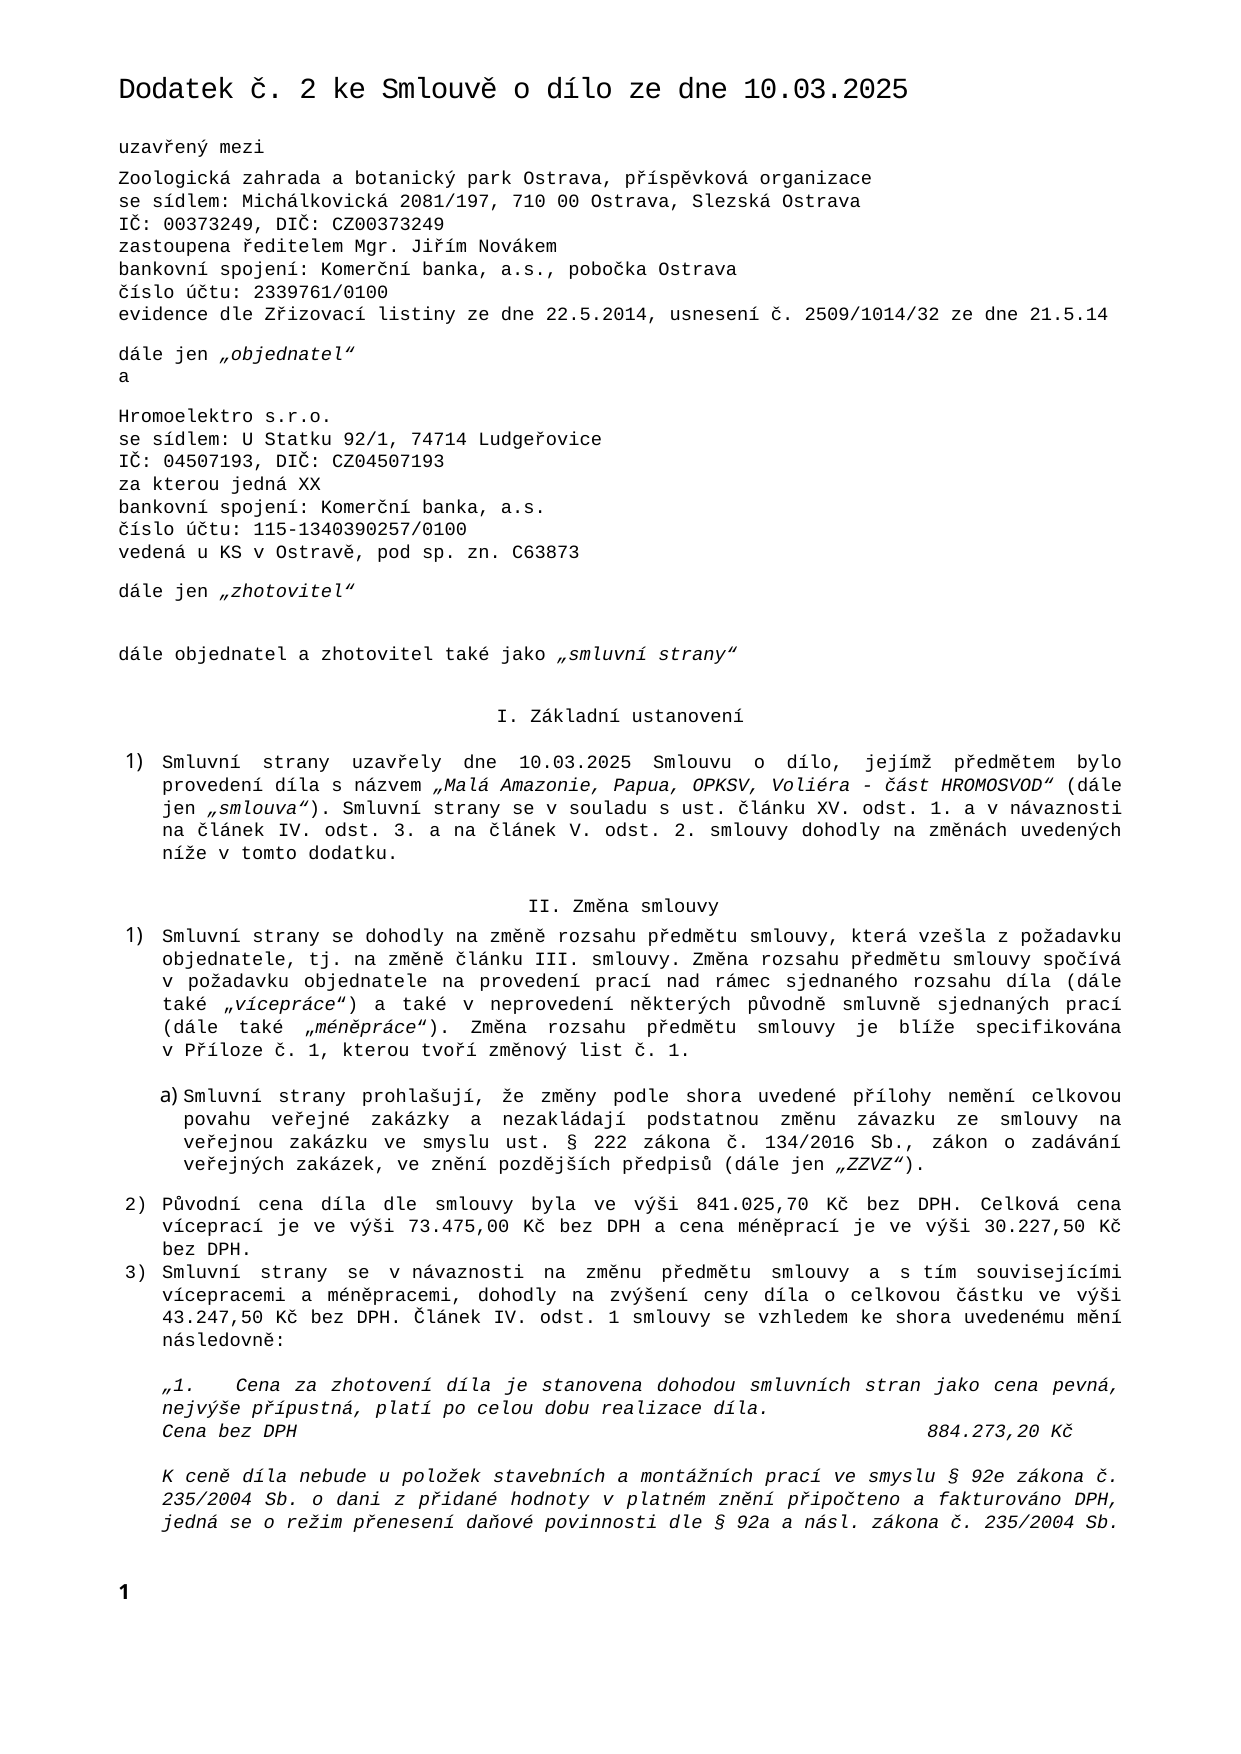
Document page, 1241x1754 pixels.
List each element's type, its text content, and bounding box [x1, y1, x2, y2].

text bankovní spojení: Komerční banka, a.s. [118, 497, 1122, 519]
text Dodatek č. 2 ke Smlouvě o dílo ze dne 10.03.2025 [118, 74, 1122, 107]
text číslo účtu: 2339761/0100 [118, 282, 1122, 304]
text bankovní spojení: Komerční banka, a.s., pobočka Ostrava [118, 260, 1122, 281]
list Smluvní strany se v návaznosti na změnu předmětu smlouvy a s tím souvisejícími vícepracemi a méněpracemi, dohodly na zvýšení ceny díla o celkovou částku ve výši 43.247,50 Kč bez DPH. Článek IV. odst. 1 smlouvy se vzhledem ke shora uvedenému mění následovně: [124, 1263, 1122, 1352]
text a [118, 367, 1122, 388]
text IČ: 04507193, DIČ: CZ04507193 [118, 452, 1122, 473]
list Smluvní strany uzavřely dne 10.03.2025 Smlouvu o dílo, jejímž předmětem bylo provedení díla s názvem „Malá Amazonie, Papua, OPKSV, Voliéra - část HROMOSVOD“ (dále jen „smlouva“). Smluvní strany se v souladu s ust. článku XV. odst. 1. a v návaznosti na článek IV. odst. 3. a na článek V. odst. 2. smlouvy dohodly na změnách uvedených níže v tomto dodatku. [124, 746, 1122, 865]
text dále jen „zhotovitel“ [118, 582, 1122, 603]
text Cena bez DPH 884.273,20 Kč [162, 1422, 1122, 1443]
text se sídlem: Michálkovická 2081/197, 710 00 Ostrava, Slezská Ostrava [118, 192, 1122, 213]
text Zoologická zahrada a botanický park Ostrava, příspěvková organizace [118, 169, 1122, 190]
text číslo účtu: 115-1340390257/0100 [118, 520, 1122, 541]
text evidence dle Zřizovací listiny ze dne 22.5.2014, usnesení č. 2509/1014/32 ze dne 21.5.14 [118, 305, 1122, 326]
text zastoupena ředitelem Mgr. Jiřím Novákem [118, 237, 1122, 258]
text se sídlem: U Statku 92/1, 74714 Ludgeřovice [118, 429, 1122, 451]
text „1. Cena za zhotovení díla je stanovena dohodou smluvních stran jako cena pevná, nejvýše přípustná, platí po celou dobu realizace díla. [162, 1376, 1122, 1420]
text dále objednatel a zhotovitel také jako „smluvní strany“ [118, 644, 1122, 666]
text vedená u KS v Ostravě, pod sp. zn. C63873 [118, 543, 1122, 564]
text dále jen „objednatel“ [118, 344, 1122, 366]
list Smluvní strany prohlašují, že změny podle shora uvedené přílohy nemění celkovou povahu veřejné zakázky a nezakládají podstatnou změnu závazku ze smlouvy na veřejnou zakázku ve smyslu ust. § 222 zákona č. 134/2016 Sb., zákon o zadávání veřejných zakázek, ve znění pozdějších předpisů (dále jen „ZZVZ“). [159, 1080, 1122, 1176]
text I. Základní ustanovení [118, 706, 1122, 728]
list Smluvní strany se dohodly na změně rozsahu předmětu smlouvy, která vzešla z požadavku objednatele, tj. na změně článku III. smlouvy. Změna rozsahu předmětu smlouvy spočívá v požadavku objednatele na provedení prací nad rámec sjednaného rozsahu díla (dále také „vícepráce“) a také v neprovedení některých původně smluvně sjednaných prací (dále také „méněpráce“). Změna rozsahu předmětu smlouvy je blíže specifikována v Příloze č. 1, kterou tvoří změnový list č. 1. [124, 920, 1122, 1062]
text K ceně díla nebude u položek stavebních a montážních prací ve smyslu § 92e zákona č. 235/2004 Sb. o dani z přidané hodnoty v platném znění připočteno a fakturováno DPH, jedná se o režim přenesení daňové povinnosti dle § 92a a násl. zákona č. 235/2004 Sb. [162, 1467, 1122, 1534]
text Hromoelektro s.r.o. [118, 407, 1122, 428]
text uzavřený mezi [118, 138, 1122, 159]
text za kterou jedná XX [118, 475, 1122, 496]
text II. Změna smlouvy [124, 897, 1122, 918]
list Původní cena díla dle smlouvy byla ve výši 841.025,70 Kč bez DPH. Celková cena víceprací je ve výši 73.475,00 Kč bez DPH a cena méněprací je ve výši 30.227,50 Kč bez DPH. [124, 1194, 1122, 1261]
text IČ: 00373249, DIČ: CZ00373249 [118, 214, 1122, 236]
